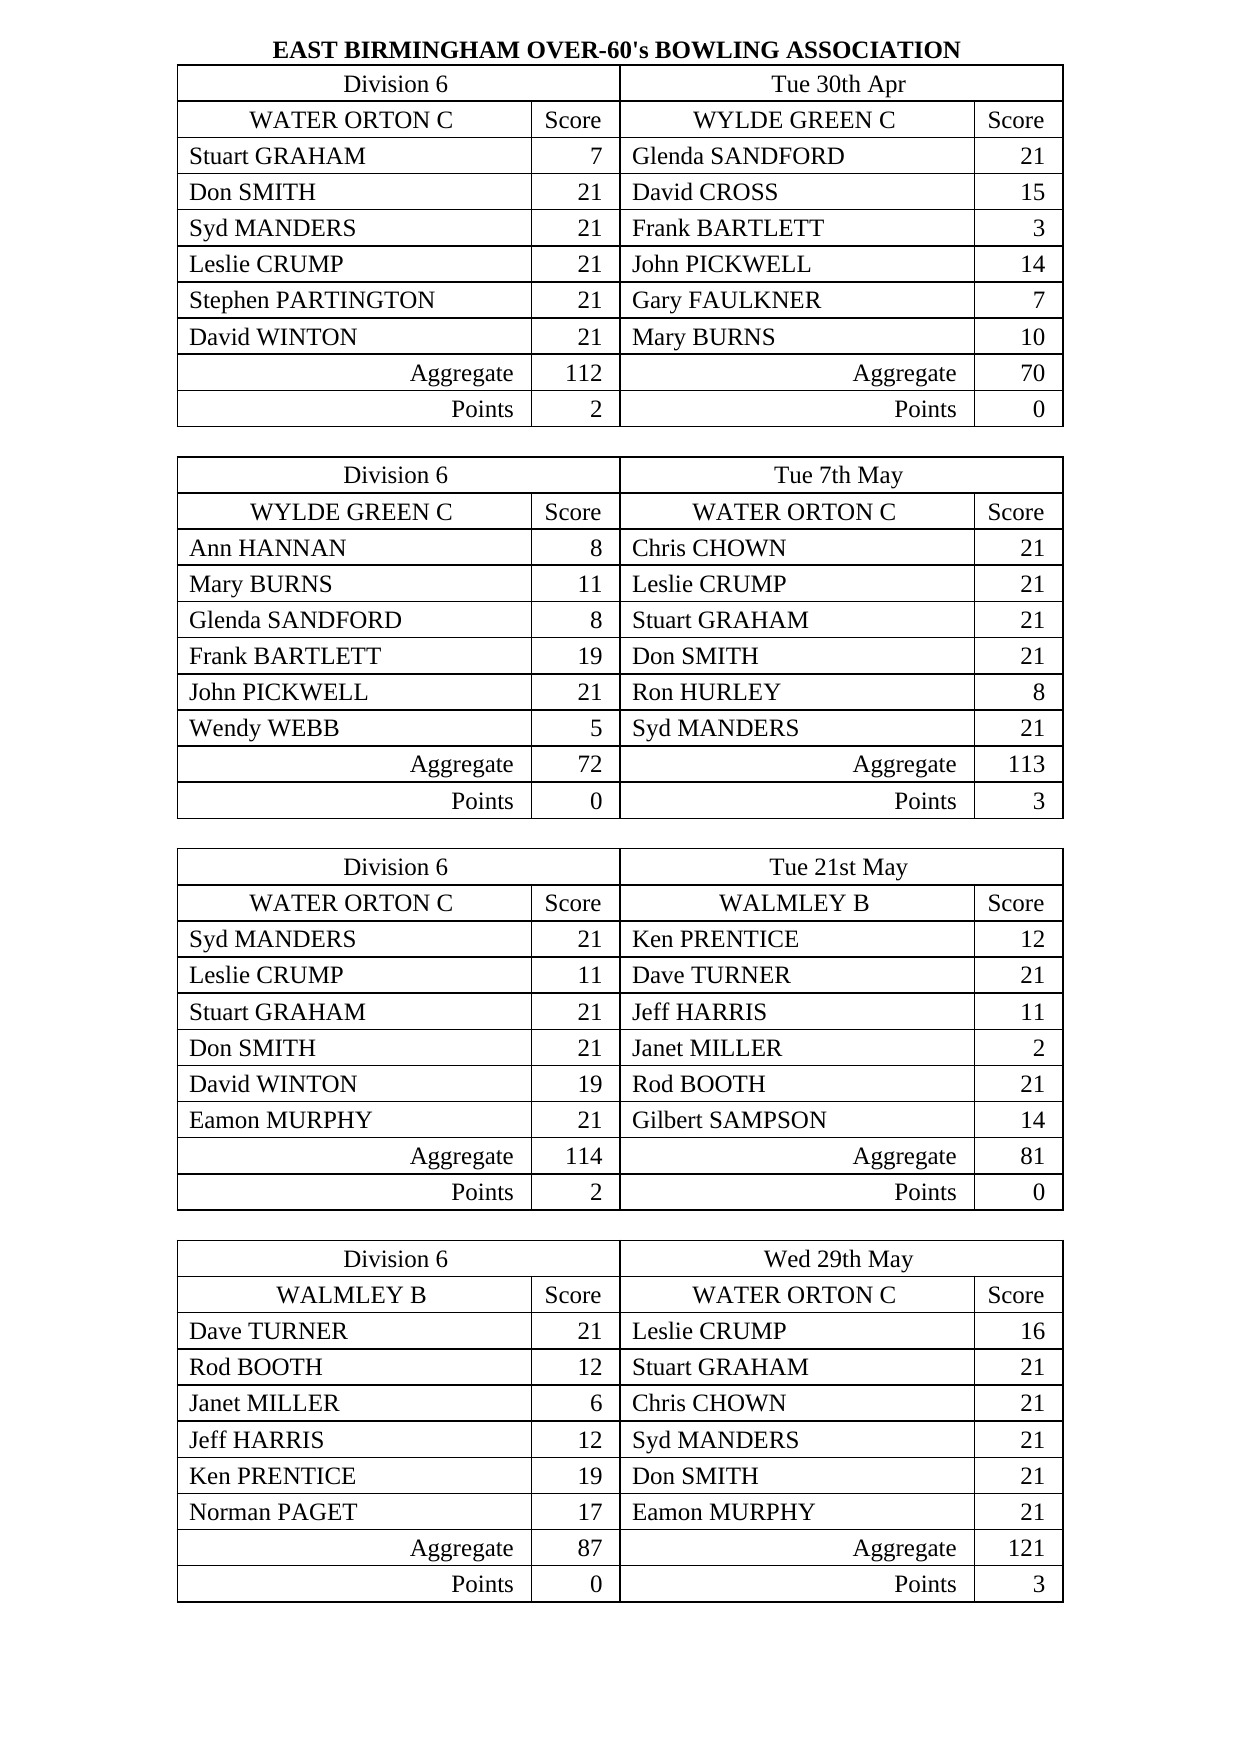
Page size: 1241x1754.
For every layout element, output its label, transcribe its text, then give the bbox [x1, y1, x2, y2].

table_cell 21 [975, 638, 1062, 673]
table_cell 87 [532, 1530, 619, 1565]
table_cell 6 [532, 1386, 619, 1420]
table_cell Don SMITH [178, 1030, 531, 1064]
table_cell Points [178, 391, 531, 426]
table_header Tue 7th May [621, 458, 1062, 492]
table_cell Aggregate [178, 1138, 531, 1173]
table_cell 8 [975, 675, 1062, 709]
table_cell 2 [532, 391, 619, 426]
table_cell Norman PAGET [178, 1494, 531, 1529]
table_cell 21 [532, 1102, 619, 1137]
table_cell Points [621, 1566, 974, 1601]
table_cell Syd MANDERS [178, 922, 531, 956]
table_cell Syd MANDERS [621, 711, 974, 745]
table_cell Points [178, 783, 531, 817]
table_cell Score [975, 102, 1062, 136]
table_cell 112 [532, 355, 619, 389]
table_cell 12 [532, 1350, 619, 1384]
table_cell Points [178, 1566, 531, 1601]
table_cell 21 [975, 1350, 1062, 1384]
table_header Division 6 [178, 849, 619, 884]
table_cell 21 [532, 319, 619, 353]
table_cell David CROSS [621, 174, 974, 209]
table_cell 12 [532, 1422, 619, 1456]
table_cell 21 [975, 602, 1062, 637]
table_cell Stuart GRAHAM [621, 602, 974, 637]
table_cell 21 [975, 1422, 1062, 1456]
table_cell Syd MANDERS [621, 1422, 974, 1456]
table_cell Don SMITH [621, 1458, 974, 1492]
table_cell Syd MANDERS [178, 210, 531, 245]
table_cell 2 [975, 1030, 1062, 1064]
table_cell 19 [532, 638, 619, 673]
table_cell Glenda SANDFORD [621, 138, 974, 173]
table_cell Ann HANNAN [178, 530, 531, 564]
table_header Division 6 [178, 66, 619, 100]
table_cell 21 [532, 994, 619, 1028]
table_cell Don SMITH [621, 638, 974, 673]
table_cell Mary BURNS [621, 319, 974, 353]
table_cell 114 [532, 1138, 619, 1173]
table_cell Aggregate [621, 355, 974, 389]
table_cell 3 [975, 783, 1062, 817]
table_cell 21 [975, 566, 1062, 601]
table_cell Dave TURNER [621, 958, 974, 992]
table_cell WATER ORTON C [621, 494, 974, 528]
table_cell 11 [532, 958, 619, 992]
table_cell 0 [532, 783, 619, 817]
table_cell 14 [975, 247, 1062, 281]
table_cell Gilbert SAMPSON [621, 1102, 974, 1137]
table_cell 21 [532, 675, 619, 709]
table_cell 70 [975, 355, 1062, 389]
table_cell WYLDE GREEN C [621, 102, 974, 136]
table_cell 10 [975, 319, 1062, 353]
table_cell Aggregate [621, 1530, 974, 1565]
table_cell 11 [532, 566, 619, 601]
table_cell John PICKWELL [178, 675, 531, 709]
table_cell 17 [532, 1494, 619, 1529]
table_cell David WINTON [178, 1066, 531, 1101]
table_cell 3 [975, 1566, 1062, 1601]
table_cell Points [621, 783, 974, 817]
table_cell 113 [975, 747, 1062, 781]
table_cell Score [975, 494, 1062, 528]
table_cell John PICKWELL [621, 247, 974, 281]
table_cell 21 [975, 1494, 1062, 1529]
table_header Division 6 [178, 458, 619, 492]
table_cell Glenda SANDFORD [178, 602, 531, 637]
table_cell Stuart GRAHAM [621, 1350, 974, 1384]
table_cell 21 [532, 1313, 619, 1348]
table_cell WYLDE GREEN C [178, 494, 531, 528]
table_cell Chris CHOWN [621, 1386, 974, 1420]
table_cell 3 [975, 210, 1062, 245]
table_cell 19 [532, 1458, 619, 1492]
table_cell Don SMITH [178, 174, 531, 209]
table_cell 2 [532, 1175, 619, 1209]
table_cell Score [532, 1277, 619, 1312]
table_cell 0 [975, 391, 1062, 426]
table_cell Rod BOOTH [178, 1350, 531, 1384]
table_cell 12 [975, 922, 1062, 956]
table_cell Janet MILLER [178, 1386, 531, 1420]
table_cell Score [532, 886, 619, 920]
table_cell 8 [532, 530, 619, 564]
table_cell 0 [975, 1175, 1062, 1209]
table_cell Ken PRENTICE [178, 1458, 531, 1492]
table_cell 21 [532, 174, 619, 209]
table_cell Jeff HARRIS [621, 994, 974, 1028]
table_header Tue 21st May [621, 849, 1062, 884]
table_cell 8 [532, 602, 619, 637]
table_cell Frank BARTLETT [621, 210, 974, 245]
table_cell Jeff HARRIS [178, 1422, 531, 1456]
table_header Division 6 [178, 1241, 619, 1276]
table_cell Janet MILLER [621, 1030, 974, 1064]
table_cell Leslie CRUMP [621, 566, 974, 601]
table_cell 21 [532, 247, 619, 281]
table_cell 21 [975, 711, 1062, 745]
table_cell 14 [975, 1102, 1062, 1137]
table_cell Points [621, 1175, 974, 1209]
table_cell WATER ORTON C [621, 1277, 974, 1312]
table_cell Stuart GRAHAM [178, 138, 531, 173]
table_cell 21 [532, 283, 619, 317]
table_cell Frank BARTLETT [178, 638, 531, 673]
table_cell Stuart GRAHAM [178, 994, 531, 1028]
table_cell Aggregate [178, 747, 531, 781]
table_cell Score [975, 886, 1062, 920]
table_cell Wendy WEBB [178, 711, 531, 745]
table_cell Score [975, 1277, 1062, 1312]
table_cell 0 [532, 1566, 619, 1601]
table_cell Score [532, 102, 619, 136]
table_cell Score [532, 494, 619, 528]
table_cell 72 [532, 747, 619, 781]
table_cell Aggregate [621, 747, 974, 781]
table_cell 7 [532, 138, 619, 173]
table_cell 5 [532, 711, 619, 745]
table_cell 21 [975, 138, 1062, 173]
table_cell 19 [532, 1066, 619, 1101]
table_cell 21 [975, 1458, 1062, 1492]
table_header Wed 29th May [621, 1241, 1062, 1276]
table_cell WALMLEY B [621, 886, 974, 920]
table_cell 21 [532, 922, 619, 956]
table_cell 21 [975, 958, 1062, 992]
table_cell 11 [975, 994, 1062, 1028]
table_cell David WINTON [178, 319, 531, 353]
table_cell Leslie CRUMP [178, 247, 531, 281]
table_cell 21 [975, 530, 1062, 564]
table_cell Chris CHOWN [621, 530, 974, 564]
table_cell 16 [975, 1313, 1062, 1348]
table_cell 21 [532, 1030, 619, 1064]
table_cell Points [621, 391, 974, 426]
table_cell Dave TURNER [178, 1313, 531, 1348]
table_cell 81 [975, 1138, 1062, 1173]
table_cell 21 [975, 1066, 1062, 1101]
table_cell Ron HURLEY [621, 675, 974, 709]
table_cell Points [178, 1175, 531, 1209]
table_header Tue 30th Apr [621, 66, 1062, 100]
table_cell Eamon MURPHY [621, 1494, 974, 1529]
table_cell Gary FAULKNER [621, 283, 974, 317]
table_cell WATER ORTON C [178, 102, 531, 136]
table_cell 21 [532, 210, 619, 245]
table_cell Aggregate [178, 355, 531, 389]
table_cell WATER ORTON C [178, 886, 531, 920]
table_cell 7 [975, 283, 1062, 317]
table_cell Ken PRENTICE [621, 922, 974, 956]
table_cell Mary BURNS [178, 566, 531, 601]
table_cell 21 [975, 1386, 1062, 1420]
table_cell Aggregate [621, 1138, 974, 1173]
table_cell Eamon MURPHY [178, 1102, 531, 1137]
table_cell Aggregate [178, 1530, 531, 1565]
table_cell 15 [975, 174, 1062, 209]
table_cell 121 [975, 1530, 1062, 1565]
table_cell Leslie CRUMP [621, 1313, 974, 1348]
table_cell Leslie CRUMP [178, 958, 531, 992]
table_cell Rod BOOTH [621, 1066, 974, 1101]
table_cell WALMLEY B [178, 1277, 531, 1312]
table_cell Stephen PARTINGTON [178, 283, 531, 317]
